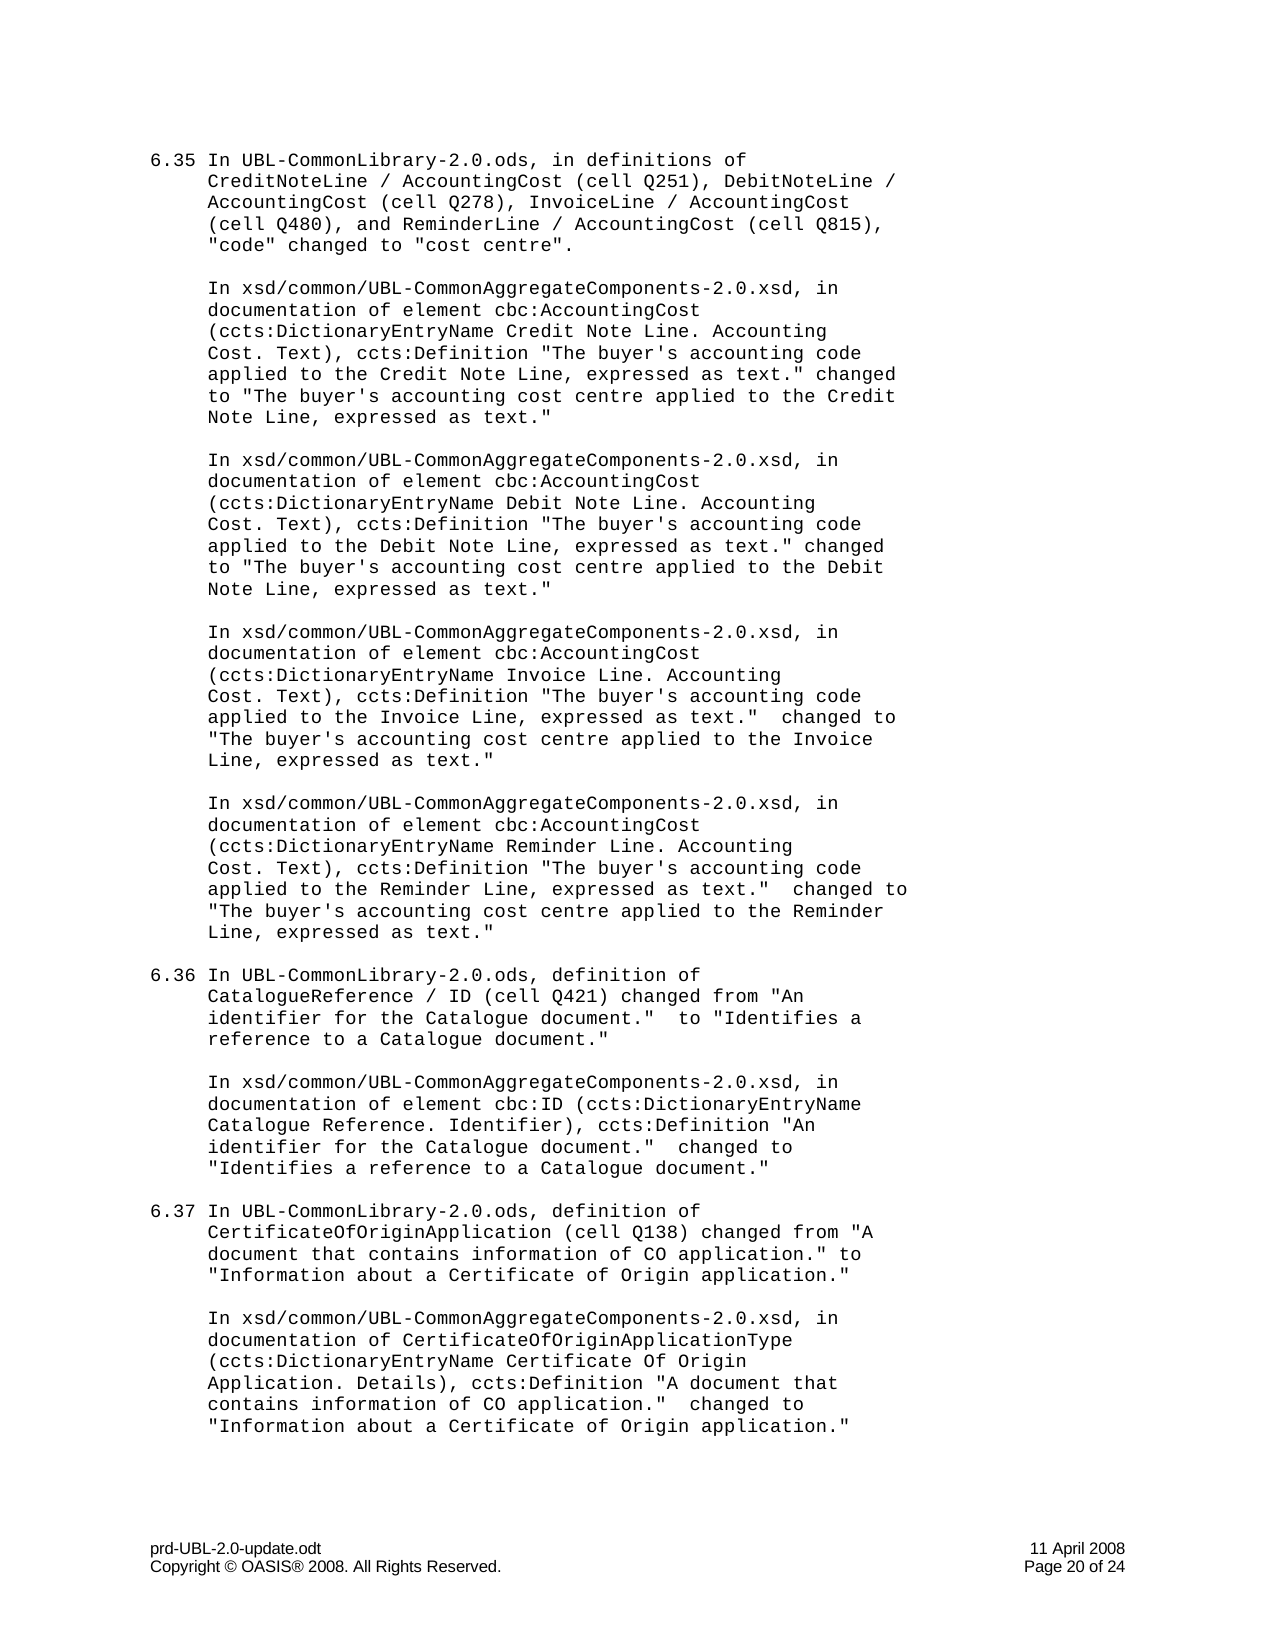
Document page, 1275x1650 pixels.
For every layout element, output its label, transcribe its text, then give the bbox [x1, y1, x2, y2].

text (ccts:DictionaryEntryName Credit Note Line. Accounting [150, 322, 1125, 343]
text (ccts:DictionaryEntryName Debit Note Line. Accounting [150, 493, 1125, 515]
text (ccts:DictionaryEntryName Reminder Line. Accounting [150, 837, 1125, 858]
text documentation of element cbc:AccountingCost [150, 643, 1125, 665]
text to "The buyer's accounting cost centre applied to the Debit [150, 558, 1125, 579]
text applied to the Debit Note Line, expressed as text." changed [150, 536, 1125, 558]
text (cell Q480), and ReminderLine / AccountingCost (cell Q815), [150, 214, 1125, 236]
text Cost. Text), ccts:Definition "The buyer's accounting code [150, 343, 1125, 364]
text 6.35 In UBL-CommonLibrary-2.0.ods, in definitions of [150, 150, 1125, 171]
text identifier for the Catalogue document." changed to [150, 1137, 1125, 1158]
text "Identifies a reference to a Catalogue document." [150, 1158, 1125, 1180]
text to "The buyer's accounting cost centre applied to the Credit [150, 386, 1125, 407]
text In xsd/common/UBL-CommonAggregateComponents-2.0.xsd, in [150, 279, 1125, 300]
text reference to a Catalogue document." [150, 1030, 1125, 1051]
text documentation of element cbc:AccountingCost [150, 300, 1125, 322]
text Line, expressed as text." [150, 751, 1125, 772]
text In xsd/common/UBL-CommonAggregateComponents-2.0.xsd, in [150, 622, 1125, 643]
text In xsd/common/UBL-CommonAggregateComponents-2.0.xsd, in [150, 450, 1125, 472]
text Note Line, expressed as text." [150, 407, 1125, 429]
text applied to the Invoice Line, expressed as text." changed to [150, 708, 1125, 729]
text documentation of element cbc:AccountingCost [150, 472, 1125, 493]
text applied to the Reminder Line, expressed as text." changed to [150, 879, 1125, 901]
text In xsd/common/UBL-CommonAggregateComponents-2.0.xsd, in [150, 1309, 1125, 1330]
text "Information about a Certificate of Origin application." [150, 1416, 1125, 1437]
text Application. Details), ccts:Definition "A document that [150, 1373, 1125, 1394]
text Cost. Text), ccts:Definition "The buyer's accounting code [150, 686, 1125, 708]
text documentation of element cbc:ID (ccts:DictionaryEntryName [150, 1094, 1125, 1116]
text identifier for the Catalogue document." to "Identifies a [150, 1008, 1125, 1030]
text In xsd/common/UBL-CommonAggregateComponents-2.0.xsd, in [150, 794, 1125, 815]
text "code" changed to "cost centre". [150, 236, 1125, 257]
text (ccts:DictionaryEntryName Invoice Line. Accounting [150, 665, 1125, 686]
text "Information about a Certificate of Origin application." [150, 1266, 1125, 1287]
text CreditNoteLine / AccountingCost (cell Q251), DebitNoteLine / [150, 171, 1125, 193]
text documentation of element cbc:AccountingCost [150, 815, 1125, 837]
text Line, expressed as text." [150, 922, 1125, 944]
text documentation of CertificateOfOriginApplicationType [150, 1330, 1125, 1352]
text Cost. Text), ccts:Definition "The buyer's accounting code [150, 515, 1125, 536]
text 6.36 In UBL-CommonLibrary-2.0.ods, definition of [150, 965, 1125, 987]
text "The buyer's accounting cost centre applied to the Reminder [150, 901, 1125, 922]
text CatalogueReference / ID (cell Q421) changed from "An [150, 987, 1125, 1008]
text Catalogue Reference. Identifier), ccts:Definition "An [150, 1116, 1125, 1137]
text contains information of CO application." changed to [150, 1394, 1125, 1416]
text "The buyer's accounting cost centre applied to the Invoice [150, 729, 1125, 751]
text Note Line, expressed as text." [150, 579, 1125, 601]
text AccountingCost (cell Q278), InvoiceLine / AccountingCost [150, 193, 1125, 214]
text In xsd/common/UBL-CommonAggregateComponents-2.0.xsd, in [150, 1073, 1125, 1094]
text (ccts:DictionaryEntryName Certificate Of Origin [150, 1352, 1125, 1373]
text applied to the Credit Note Line, expressed as text." changed [150, 364, 1125, 386]
text Cost. Text), ccts:Definition "The buyer's accounting code [150, 858, 1125, 879]
text CertificateOfOriginApplication (cell Q138) changed from "A [150, 1223, 1125, 1244]
text document that contains information of CO application." to [150, 1244, 1125, 1266]
text 6.37 In UBL-CommonLibrary-2.0.ods, definition of [150, 1201, 1125, 1223]
